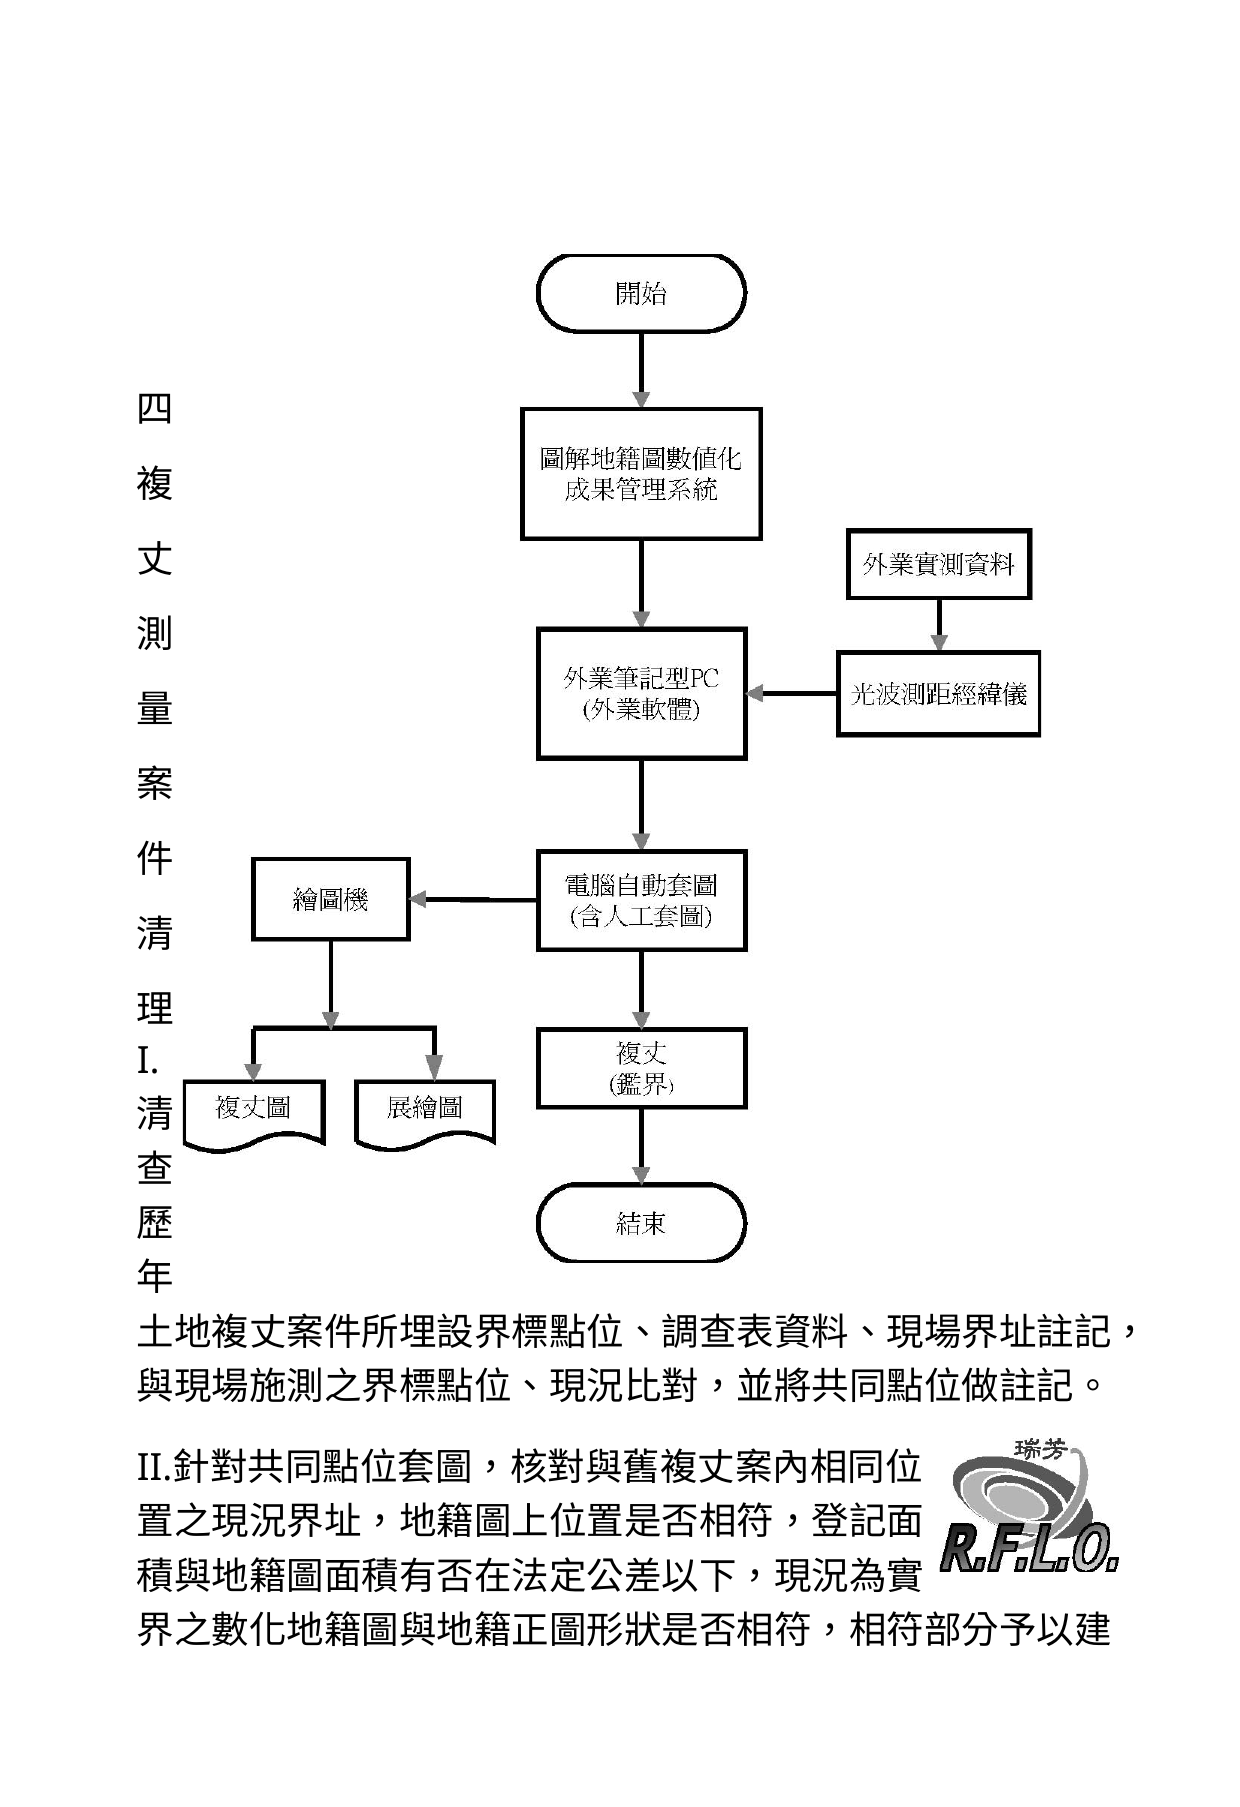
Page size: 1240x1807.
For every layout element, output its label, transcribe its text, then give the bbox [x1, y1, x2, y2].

text I.清查歷年土地複丈案件所埋設界標點位、調查表資料、現場界址註記，與現場施測之界標點位、現況比對，並將共同點位做註記。 [137, 1033, 1132, 1410]
text 四、複丈、測量案件清理： [137, 358, 182, 1033]
text II.針對共同點位套圖，核對與舊複丈案內相同位置之現況界址，地籍圖上位置是否相符，登記面積與地籍圖面積有否在法定公差以下，現況為實界之數化地籍圖與地籍正圖形狀是否相符，相符部分予以建 [137, 1437, 1132, 1654]
text 四、複丈、測量案件清理： [1119, 1439, 1210, 1572]
text 四、複丈、測量案件清理： [1042, 254, 1141, 1263]
